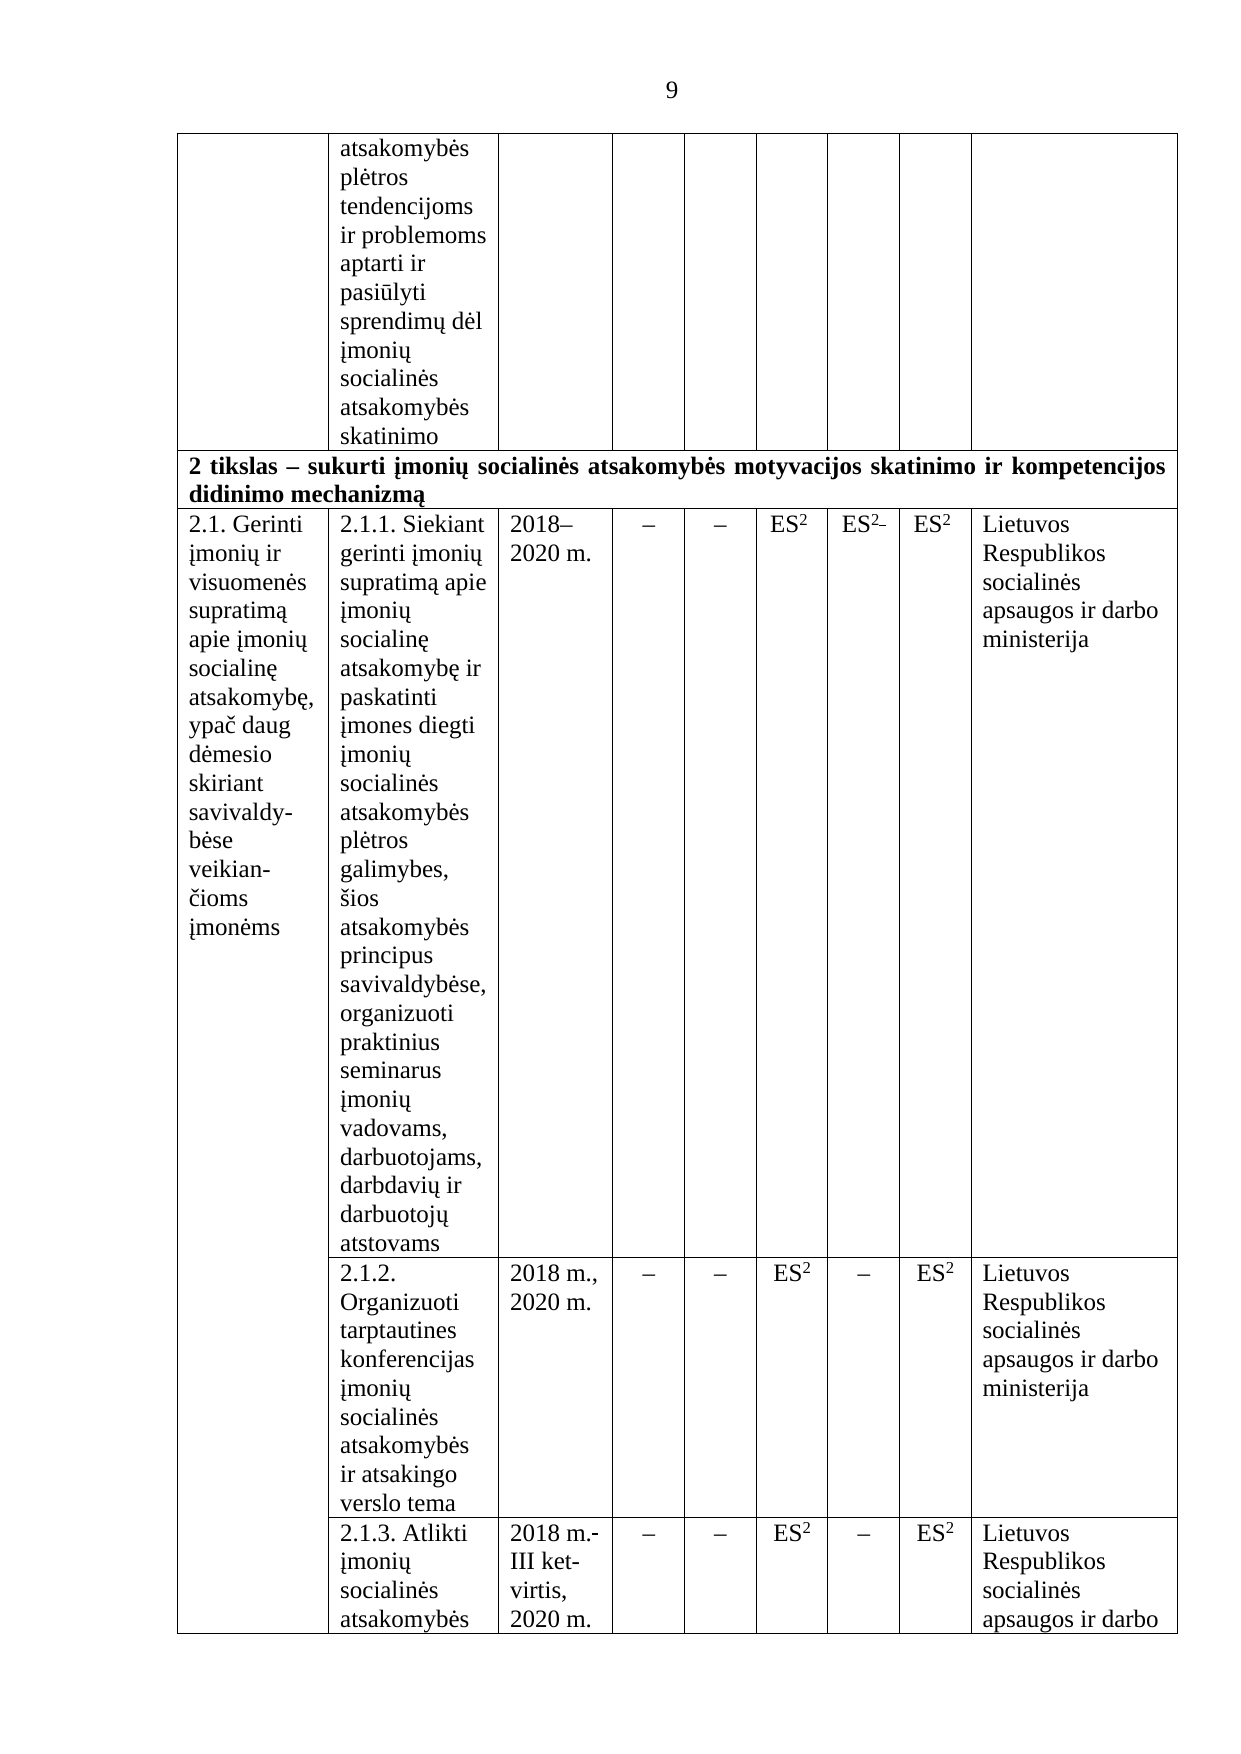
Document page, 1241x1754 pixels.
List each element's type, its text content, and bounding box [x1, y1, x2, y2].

table_cell 2018 m. III ket-virtis, 2020 m. [499, 1518, 612, 1633]
table_cell ES2 [900, 509, 971, 1257]
table_cell – [685, 1258, 756, 1517]
table_cell 2018 m., 2020 m. [499, 1258, 612, 1517]
table_cell 2 tikslas – sukurti įmonių socialinės atsakomybės motyvacijos skatinimo ir kompetencijos didinimo mechanizmą [178, 451, 1177, 508]
table_cell ES2 [900, 1258, 971, 1517]
table_cell ES2 [757, 509, 827, 1257]
table_cell 2.1.3. Atlikti įmonių socialinės atsakomybės [329, 1518, 498, 1633]
table_cell [685, 134, 756, 450]
table_cell [178, 134, 328, 450]
table_cell Lietuvos Respublikos socialinės apsaugos ir darbo ministerija [972, 1258, 1177, 1517]
table_cell Lietuvos Respublikos socialinės apsaugos ir darbo ministerija [972, 509, 1177, 1257]
table_cell – [828, 1518, 899, 1633]
table_cell – [828, 1258, 899, 1517]
table_cell – [685, 1518, 756, 1633]
table_cell ES2 [757, 1518, 827, 1633]
table_cell 2018–2020 m. [499, 509, 612, 1257]
table_cell [757, 134, 827, 450]
table_cell 2.1.2. Organizuoti tarptautines konferencijas įmonių socialinės atsakomybės ir atsakingo verslo tema [329, 1258, 498, 1517]
table_cell [613, 134, 684, 450]
table_cell – [613, 1258, 684, 1517]
table_cell – [613, 509, 684, 1257]
table_cell ES2 [757, 1258, 827, 1517]
table_cell atsakomybės plėtros tendencijoms ir problemoms aptarti ir pasiūlyti sprendimų dėl įmonių socialinės atsakomybės skatinimo [329, 134, 498, 450]
table_cell [499, 134, 612, 450]
table_cell [828, 134, 899, 450]
table_cell – [685, 509, 756, 1257]
table_cell [972, 134, 1177, 450]
table_cell ES2 [900, 1518, 971, 1633]
table_cell Lietuvos Respublikos socialinės apsaugos ir darbo [972, 1518, 1177, 1633]
table_cell ES2 [828, 509, 899, 1257]
table_cell 2.1. Gerinti įmonių ir visuomenės supratimą apie įmonių socialinę atsakomybę, ypač daug dėmesio skiriant savivaldy-bėse veikian-čioms įmonėms [178, 509, 328, 1633]
table_cell 2.1.1. Siekiant gerinti įmonių supratimą apie įmonių socialinę atsakomybę ir paskatinti įmones diegti įmonių socialinės atsakomybės plėtros galimybes, šios atsakomybės principus savivaldybėse, organizuoti praktinius seminarus įmonių vadovams, darbuotojams, darbdavių ir darbuotojų atstovams [329, 509, 498, 1257]
table_cell [900, 134, 971, 450]
table_cell – [613, 1518, 684, 1633]
